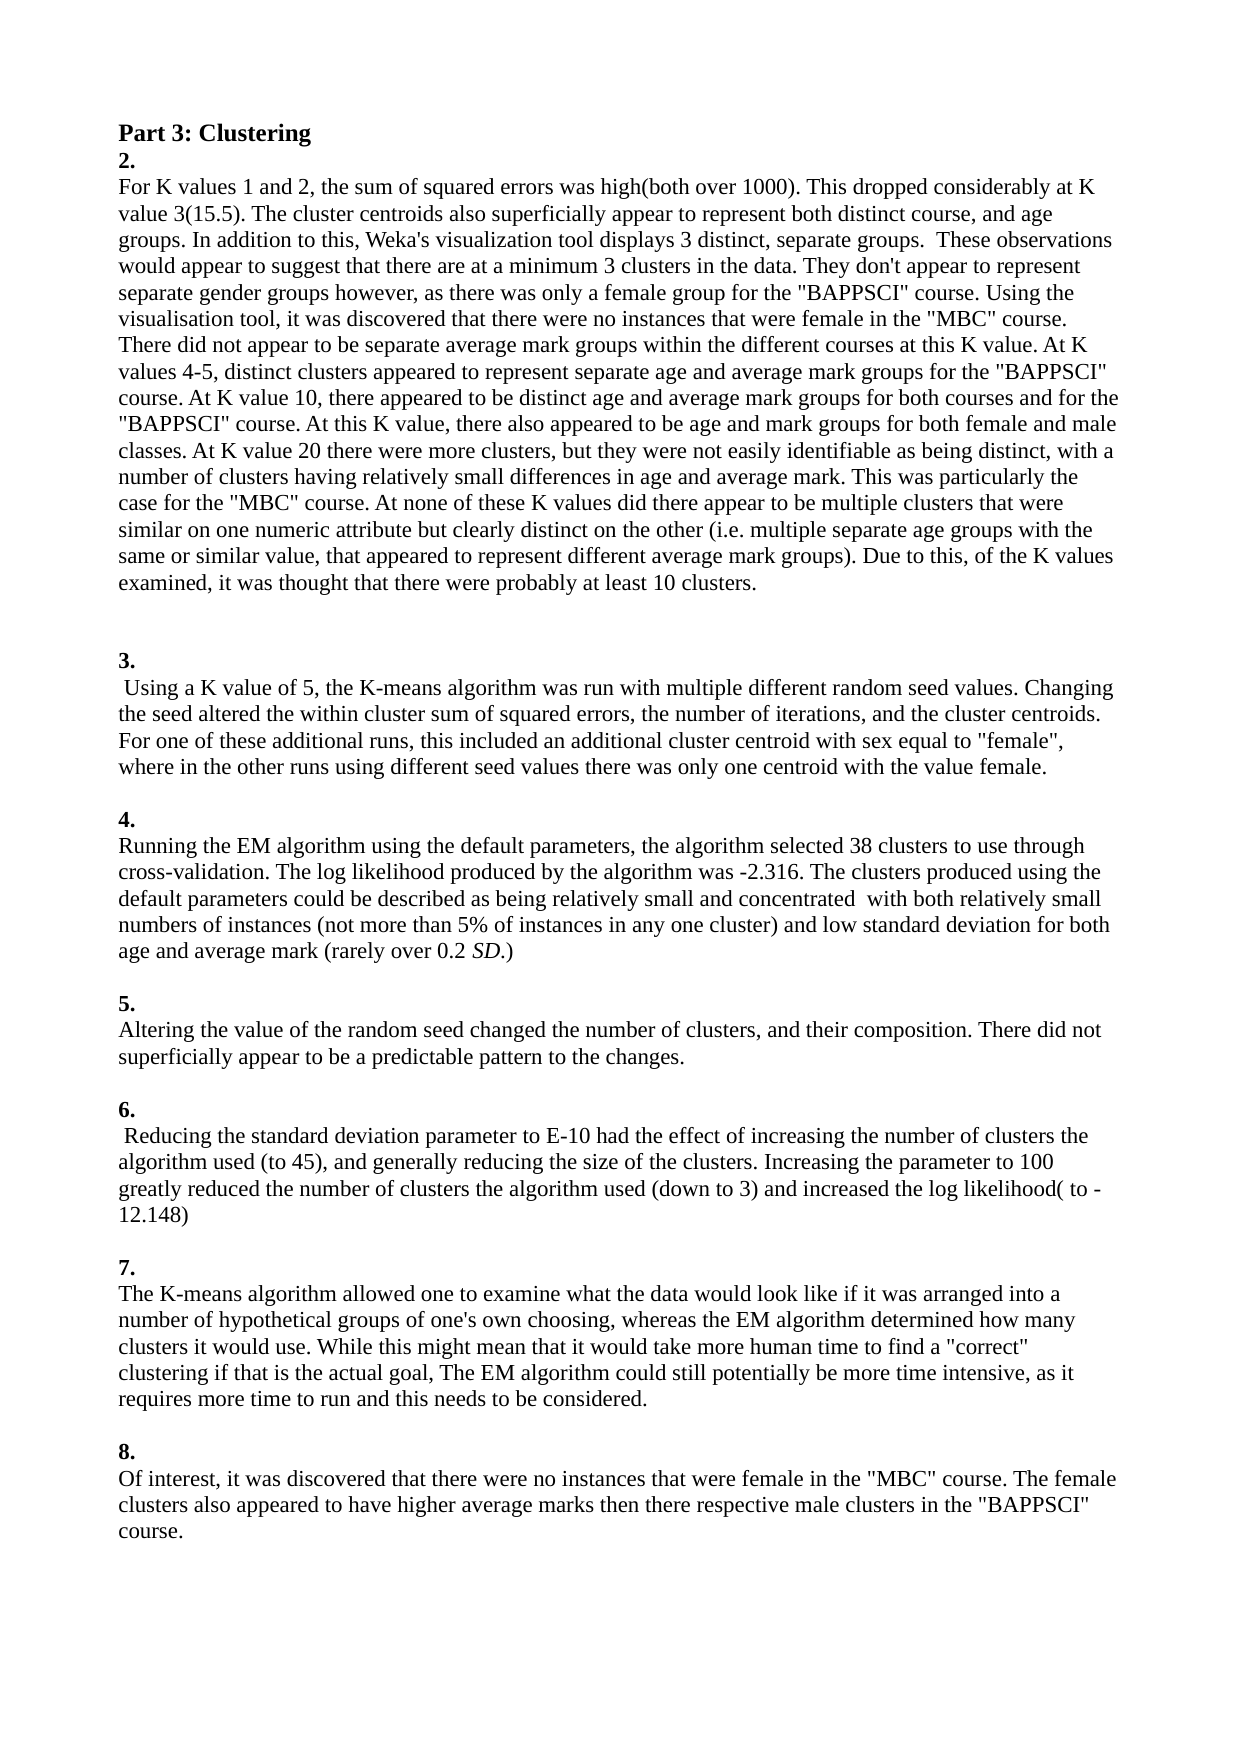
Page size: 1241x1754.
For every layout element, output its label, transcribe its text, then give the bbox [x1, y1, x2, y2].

text Reducing the standard deviation parameter to E-10 had the effect of increasing the number of clusters the algorithm used (to 45), and generally reducing the size of the clusters. Increasing the parameter to 100 greatly reduced the number of clusters the algorithm used (down to 3) and increased the log likelihood( to -12.148) [118, 1122, 1122, 1227]
text 2. [118, 147, 1122, 173]
text Part 3: Clustering [118, 118, 1122, 147]
text 8. [118, 1438, 1122, 1464]
text 4. [118, 806, 1122, 832]
text Of interest, it was discovered that there were no instances that were female in the "MBC" course. The female clusters also appeared to have higher average marks then there respective male clusters in the "BAPPSCI" course. [118, 1464, 1122, 1544]
text 6. [118, 1096, 1122, 1122]
text For K values 1 and 2, the sum of squared errors was high(both over 1000). This dropped considerably at K value 3(15.5). The cluster centroids also superficially appear to represent both distinct course, and age groups. In addition to this, Weka's visualization tool displays 3 distinct, separate groups. These observations would appear to suggest that there are at a minimum 3 clusters in the data. They don't appear to represent separate gender groups however, as there was only a female group for the "BAPPSCI" course. Using the visualisation tool, it was discovered that there were no instances that were female in the "MBC" course. There did not appear to be separate average mark groups within the different courses at this K value. At K values 4-5, distinct clusters appeared to represent separate age and average mark groups for the "BAPPSCI" course. At K value 10, there appeared to be distinct age and average mark groups for both courses and for the "BAPPSCI" course. At this K value, there also appeared to be age and mark groups for both female and male classes. At K value 20 there were more clusters, but they were not easily identifiable as being distinct, with a number of clusters having relatively small differences in age and average mark. This was particularly the case for the "MBC" course. At none of these K values did there appear to be multiple clusters that were similar on one numeric attribute but clearly distinct on the other (i.e. multiple separate age groups with the same or similar value, that appeared to represent different average mark groups). Due to this, of the K values examined, it was thought that there were probably at least 10 clusters. [118, 173, 1122, 595]
text 3. [118, 648, 1122, 674]
text 7. [118, 1254, 1122, 1280]
text Running the EM algorithm using the default parameters, the algorithm selected 38 clusters to use through cross-validation. The log likelihood produced by the algorithm was -2.316. The clusters produced using the default parameters could be described as being relatively small and concentrated with both relatively small numbers of instances (not more than 5% of instances in any one cluster) and low standard deviation for both age and average mark (rarely over 0.2 SD.) [118, 832, 1122, 964]
text 5. [118, 990, 1122, 1017]
text The K-means algorithm allowed one to examine what the data would look like if it was arranged into a number of hypothetical groups of one's own choosing, whereas the EM algorithm determined how many clusters it would use. While this might mean that it would take more human time to find a "correct" clustering if that is the actual goal, The EM algorithm could still potentially be more time intensive, as it requires more time to run and this needs to be considered. [118, 1280, 1122, 1412]
text Using a K value of 5, the K-means algorithm was run with multiple different random seed values. Changing the seed altered the within cluster sum of squared errors, the number of iterations, and the cluster centroids. For one of these additional runs, this included an additional cluster centroid with sex equal to "female", where in the other runs using different seed values there was only one centroid with the value female. [118, 674, 1122, 779]
text Altering the value of the random seed changed the number of clusters, and their composition. There did not superficially appear to be a predictable pattern to the changes. [118, 1017, 1122, 1069]
